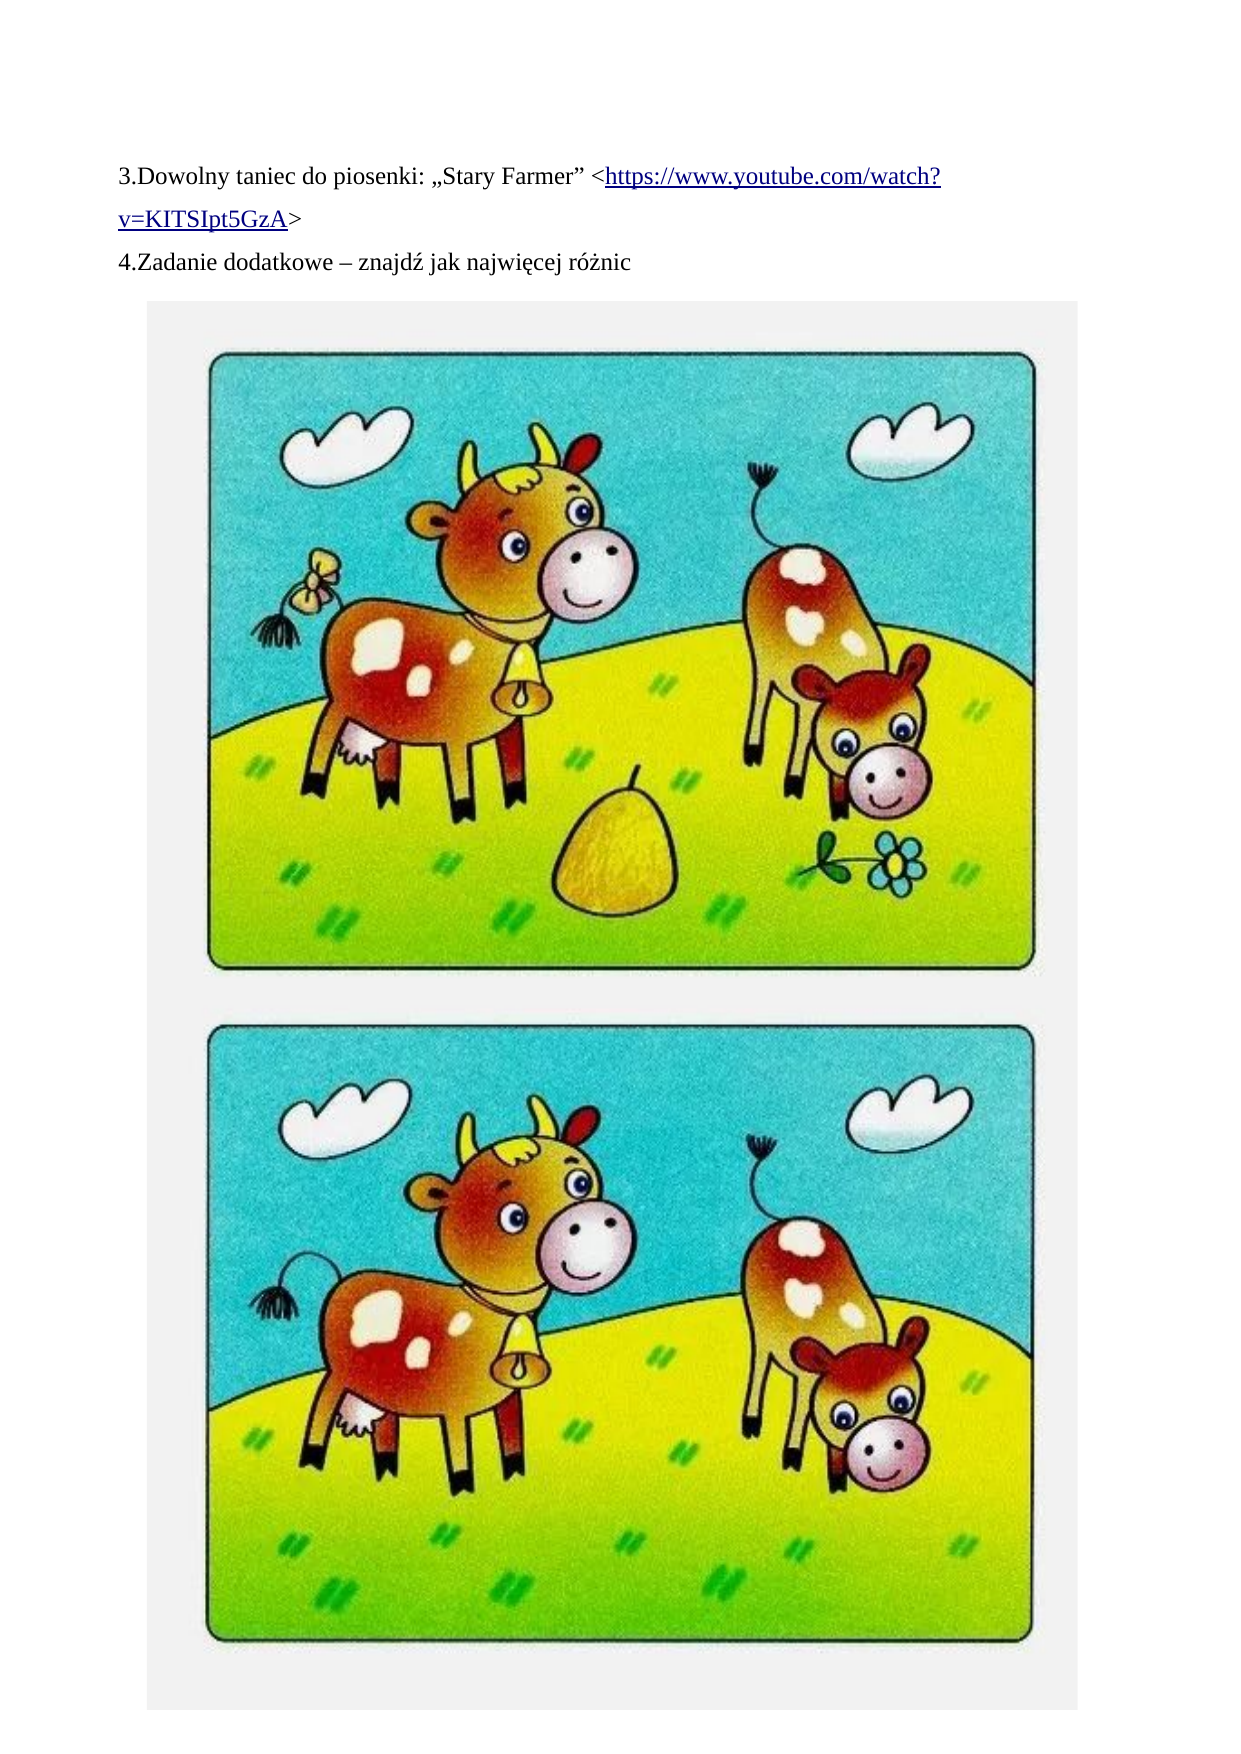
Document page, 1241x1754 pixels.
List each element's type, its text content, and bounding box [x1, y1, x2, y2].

text 3.Dowolny taniec do piosenki: „Stary Farmer” <https://www.youtube.com/watch?v=KITSIpt5GzA> [118, 161, 1122, 233]
text 4.Zadanie dodatkowe – znajdź jak najwięcej różnic [118, 247, 1122, 276]
